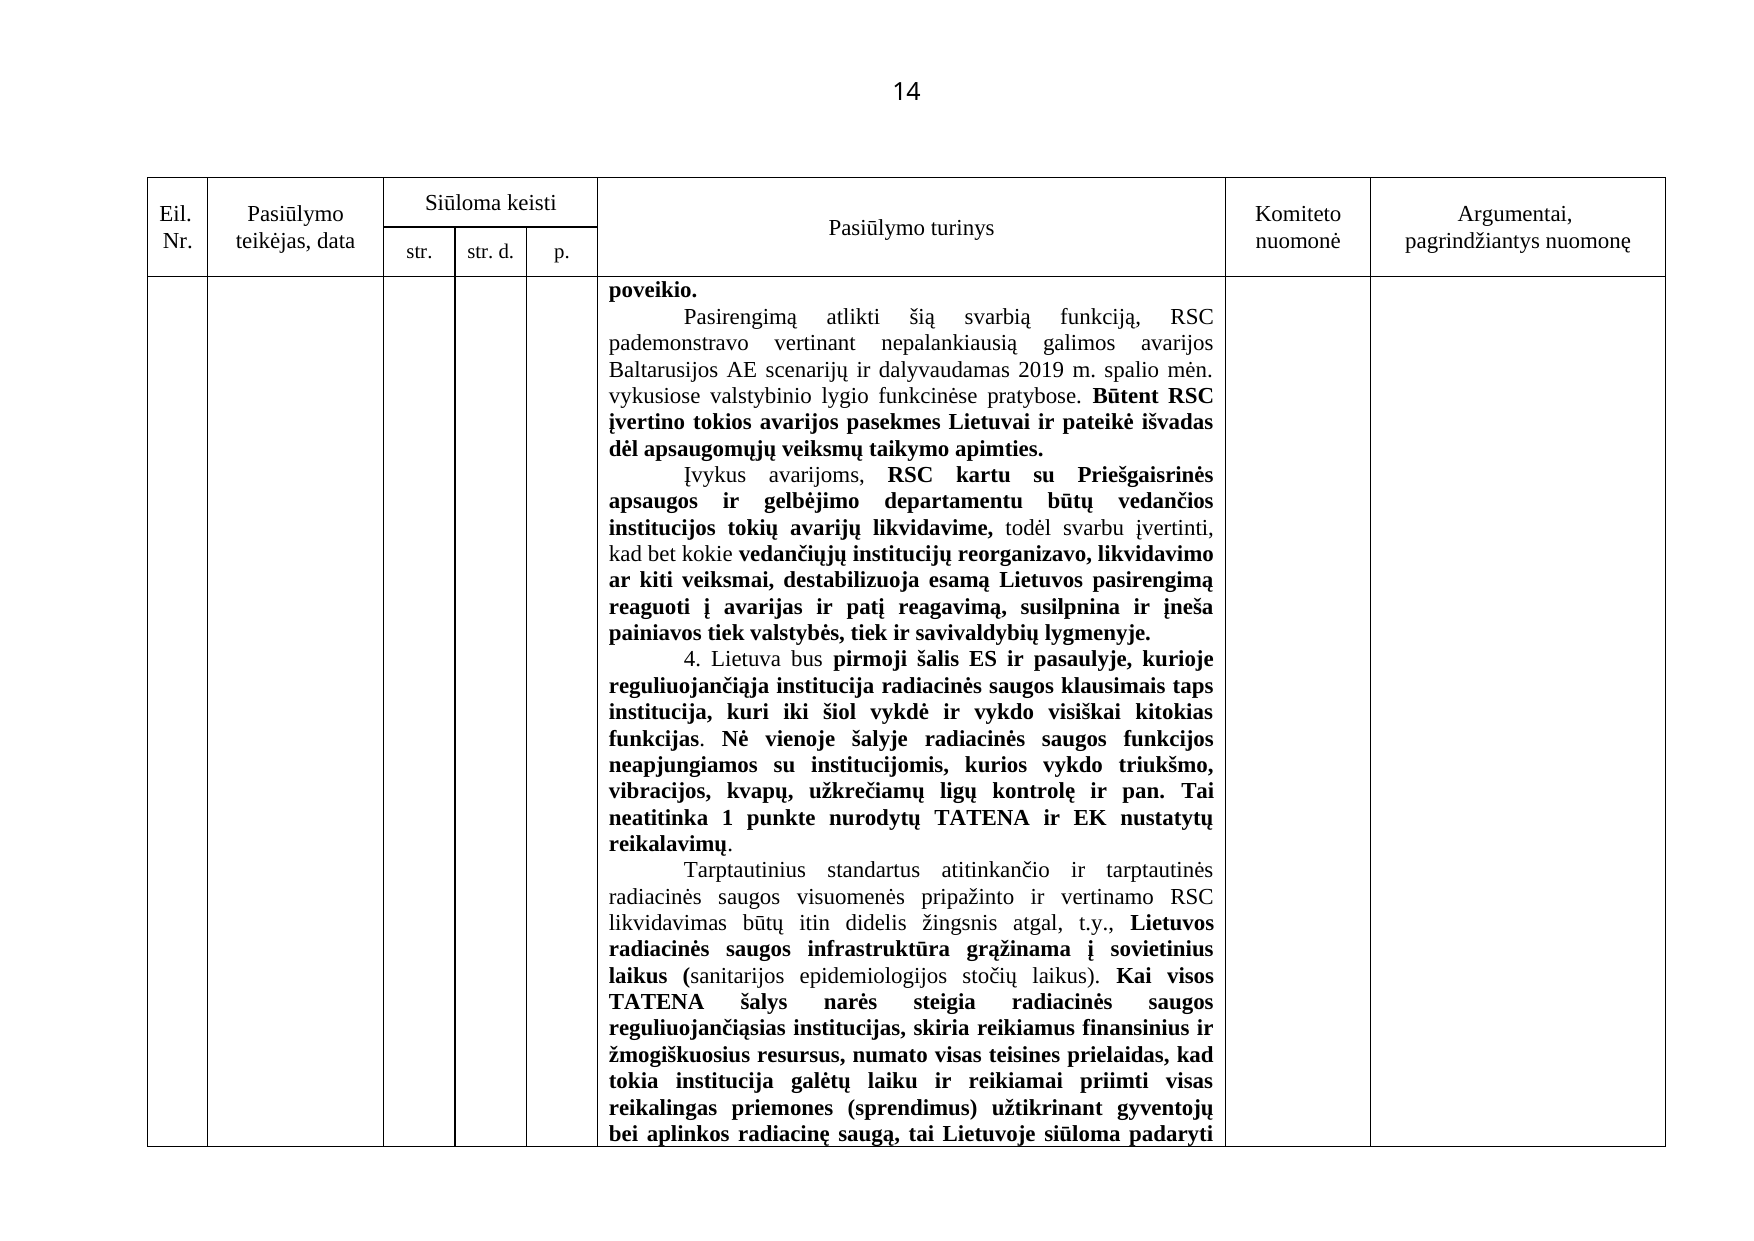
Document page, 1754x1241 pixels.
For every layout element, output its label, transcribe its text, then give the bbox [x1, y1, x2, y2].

table_header Pasiūlymo teikėjas, data [208, 178, 383, 276]
table_header Pasiūlymo turinys [598, 178, 1225, 276]
table_cell str. [384, 228, 454, 276]
table_cell poveikio. Pasirengimą atlikti šią svarbią funkciją, RSC pademonstravo vertinant nepalankiausią galimos avarijos Baltarusijos AE scenarijų ir dalyvaudamas 2019 m. spalio mėn. vykusiose valstybinio lygio funkcinėse pratybose. Būtent RSC įvertino tokios avarijos pasekmes Lietuvai ir pateikė išvadas dėl apsaugomųjų veiksmų taikymo apimties. Įvykus avarijoms, RSC kartu su Priešgaisrinės apsaugos ir gelbėjimo departamentu būtų vedančios institucijos tokių avarijų likvidavime, todėl svarbu įvertinti, kad bet kokie vedančiųjų institucijų reorganizavo, likvidavimo ar kiti veiksmai, destabilizuoja esamą Lietuvos pasirengimą reaguoti į avarijas ir patį reagavimą, susilpnina ir įneša painiavos tiek valstybės, tiek ir savivaldybių lygmenyje. 4. Lietuva bus pirmoji šalis ES ir pasaulyje, kurioje reguliuojančiąja institucija radiacinės saugos klausimais taps institucija, kuri iki šiol vykdė ir vykdo visiškai kitokias funkcijas. Nė vienoje šalyje radiacinės saugos funkcijos neapjungiamos su institucijomis, kurios vykdo triukšmo, vibracijos, kvapų, užkrečiamų ligų kontrolę ir pan. Tai neatitinka 1 punkte nurodytų TATENA ir EK nustatytų reikalavimų. Tarptautinius standartus atitinkančio ir tarptautinės radiacinės saugos visuomenės pripažinto ir vertinamo RSC likvidavimas būtų itin didelis žingsnis atgal, t.y., Lietuvos radiacinės saugos infrastruktūra grąžinama į sovietinius laikus (sanitarijos epidemiologijos stočių laikus). Kai visos TATENA šalys narės steigia radiacinės saugos reguliuojančiąsias institucijas, skiria reikiamus finansinius ir žmogiškuosius resursus, numato visas teisines prielaidas, kad tokia institucija galėtų laiku ir reikiamai priimti visas reikalingas priemones (sprendimus) užtikrinant gyventojų bei aplinkos radiacinę saugą, tai Lietuvoje siūloma padaryti [598, 277, 1225, 1146]
table_header Argumentai, pagrindžiantys nuomonę [1371, 178, 1665, 276]
table_cell [1371, 277, 1665, 1146]
table_cell p. [527, 228, 597, 276]
table_header Eil. Nr. [148, 178, 207, 276]
table_header Komiteto nuomonė [1226, 178, 1370, 276]
table_header Siūloma keisti [384, 178, 597, 226]
table_cell [148, 277, 207, 1146]
table_cell [384, 277, 454, 1146]
table_cell [1226, 277, 1370, 1146]
table_cell str. d. [456, 228, 526, 276]
table_cell [456, 277, 526, 1146]
table_cell [527, 277, 597, 1146]
table_cell [208, 277, 383, 1146]
